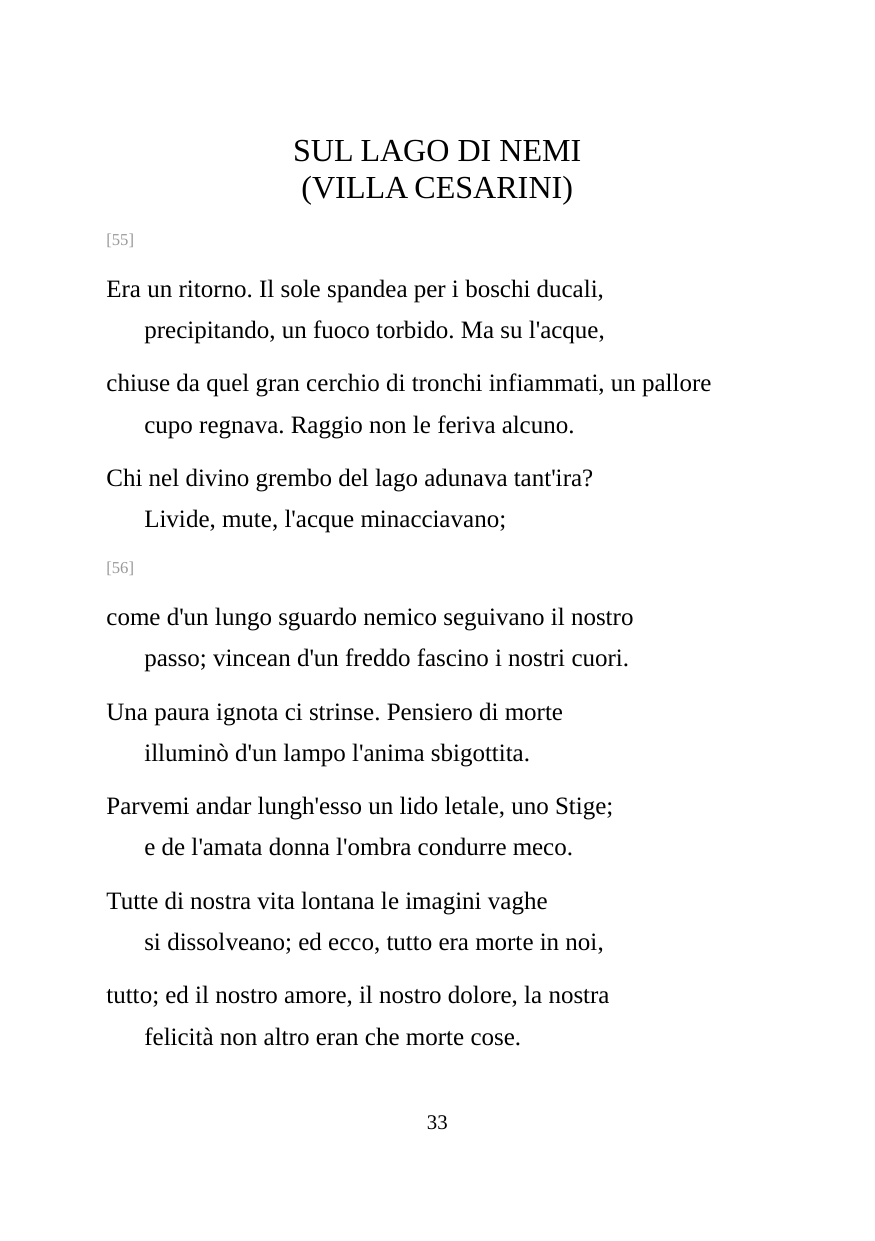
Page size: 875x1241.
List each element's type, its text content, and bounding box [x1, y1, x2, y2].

text passo; vincean d'un freddo fascino i nostri cuori. [144, 643, 768, 672]
text Chi nel divino grembo del lago adunava tant'ira? [106, 463, 768, 492]
text tutto; ed il nostro amore, il nostro dolore, la nostra [106, 981, 768, 1009]
text si dissolveano; ed ecco, tutto era morte in noi, [144, 927, 768, 956]
text illuminò d'un lampo l'anima sbigottita. [144, 738, 768, 766]
text come d'un lungo sguardo nemico seguivano il nostro [106, 602, 768, 631]
text e de l'amata donna l'ombra condurre meco. [144, 832, 768, 861]
text chiuse da quel gran cerchio di tronchi infiammati, un pallore [106, 368, 768, 397]
text precipitando, un fuoco torbido. Ma su l'acque, [144, 315, 768, 344]
text Livide, mute, l'acque minacciavano; [144, 504, 768, 533]
text Parvemi andar lungh'esso un lido letale, uno Stige; [106, 791, 768, 820]
text [56] [106, 558, 768, 577]
text [55] [106, 230, 768, 249]
text cupo regnava. Raggio non le feriva alcuno. [144, 410, 768, 438]
text felicità non altro eran che morte cose. [144, 1022, 768, 1051]
text Una paura ignota ci strinse. Pensiero di morte [106, 697, 768, 725]
subtitle SUL LAGO DI NEMI (VILLA CESARINI) [106, 131, 768, 205]
text Era un ritorno. Il sole spandea per i boschi ducali, [106, 274, 768, 303]
text Tutte di nostra vita lontana le imagini vaghe [106, 886, 768, 915]
